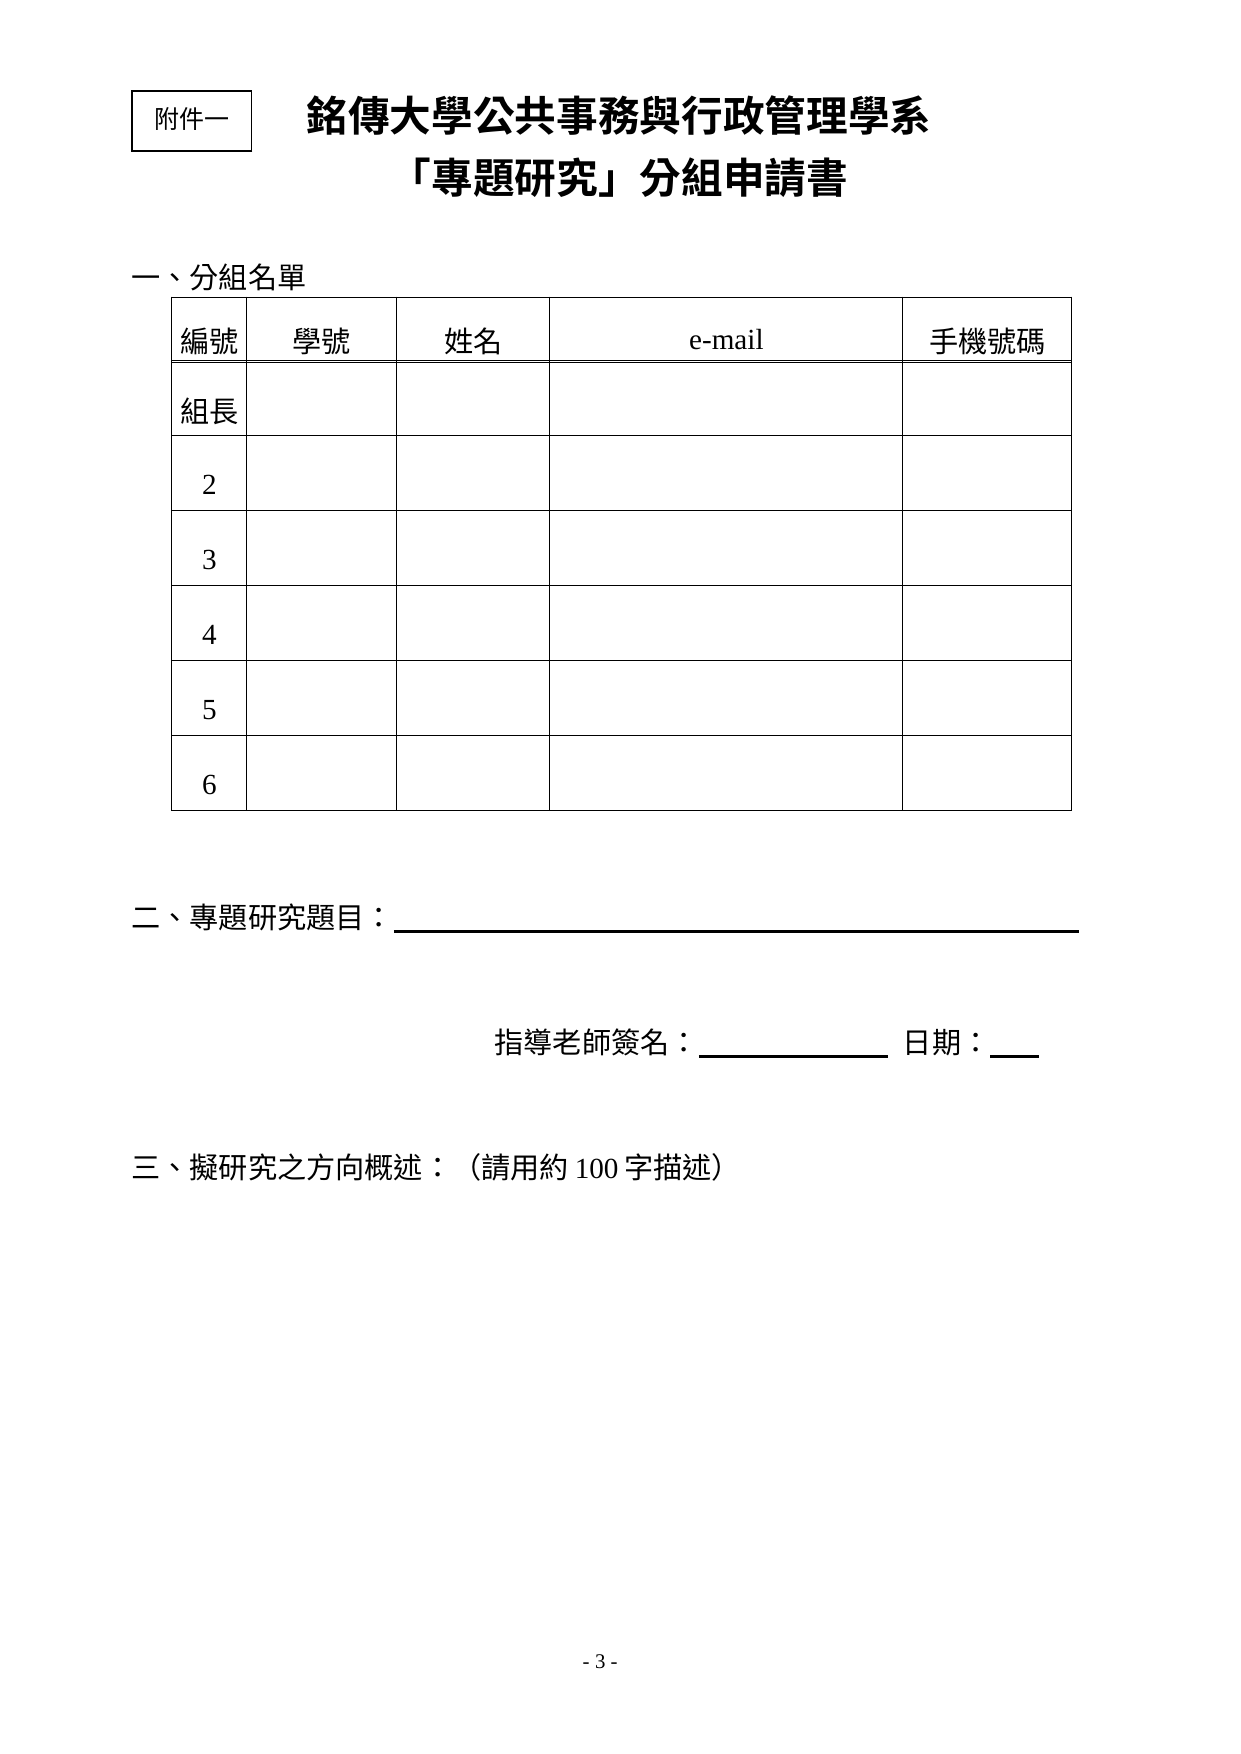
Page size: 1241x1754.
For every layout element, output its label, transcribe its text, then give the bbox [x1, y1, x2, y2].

table_cell 5 [172, 661, 246, 735]
table_cell [550, 363, 902, 435]
table_cell [903, 661, 1071, 735]
table_cell [903, 436, 1071, 510]
table_cell [397, 363, 549, 435]
text 二、專題研究題目： [131, 874, 1106, 936]
table_cell 3 [172, 511, 246, 585]
text 「專題研究」分組申請書 [131, 134, 1106, 197]
table_cell [397, 736, 549, 810]
text 指導老師簽名： 日期： [131, 999, 1106, 1061]
text 銘傳大學公共事務與行政管理學系 [131, 72, 1106, 134]
table_cell [903, 586, 1071, 660]
table_cell [247, 436, 396, 510]
table_cell [550, 736, 902, 810]
text 三、擬研究之方向概述：（請用約100字描述） [131, 1124, 1106, 1186]
table_cell [247, 661, 396, 735]
text 銘傳大學公共事務與行政管理學系 [359, 102, 378, 134]
text 附件一 [148, 99, 236, 136]
table_cell [550, 661, 902, 735]
table_cell [397, 511, 549, 585]
table_cell [903, 511, 1071, 585]
table_header e-mail [550, 298, 902, 360]
table_cell [247, 736, 396, 810]
table_cell [397, 436, 549, 510]
table_cell 6 [172, 736, 246, 810]
table_cell [397, 661, 549, 735]
table_cell 組長 [172, 363, 246, 435]
table_header 姓名 [397, 298, 549, 360]
table_cell 4 [172, 586, 246, 660]
table_cell [903, 736, 1071, 810]
table_cell [903, 363, 1071, 435]
table_cell [550, 511, 902, 585]
text 銘傳大學公共事務與行政管理學系 [396, 118, 424, 134]
text 一、分組名單 [131, 234, 1106, 297]
table_cell [550, 586, 902, 660]
text 銘傳大學公共事務與行政管理學系 [133, 92, 251, 150]
table_cell [397, 586, 549, 660]
table_cell [247, 511, 396, 585]
table_header 編號 [172, 298, 246, 360]
table_cell [247, 363, 396, 435]
table_header 學號 [247, 298, 396, 360]
table_cell [247, 586, 396, 660]
table_cell 2 [172, 436, 246, 510]
table_cell [550, 436, 902, 510]
table_header 手機號碼 [903, 298, 1071, 360]
